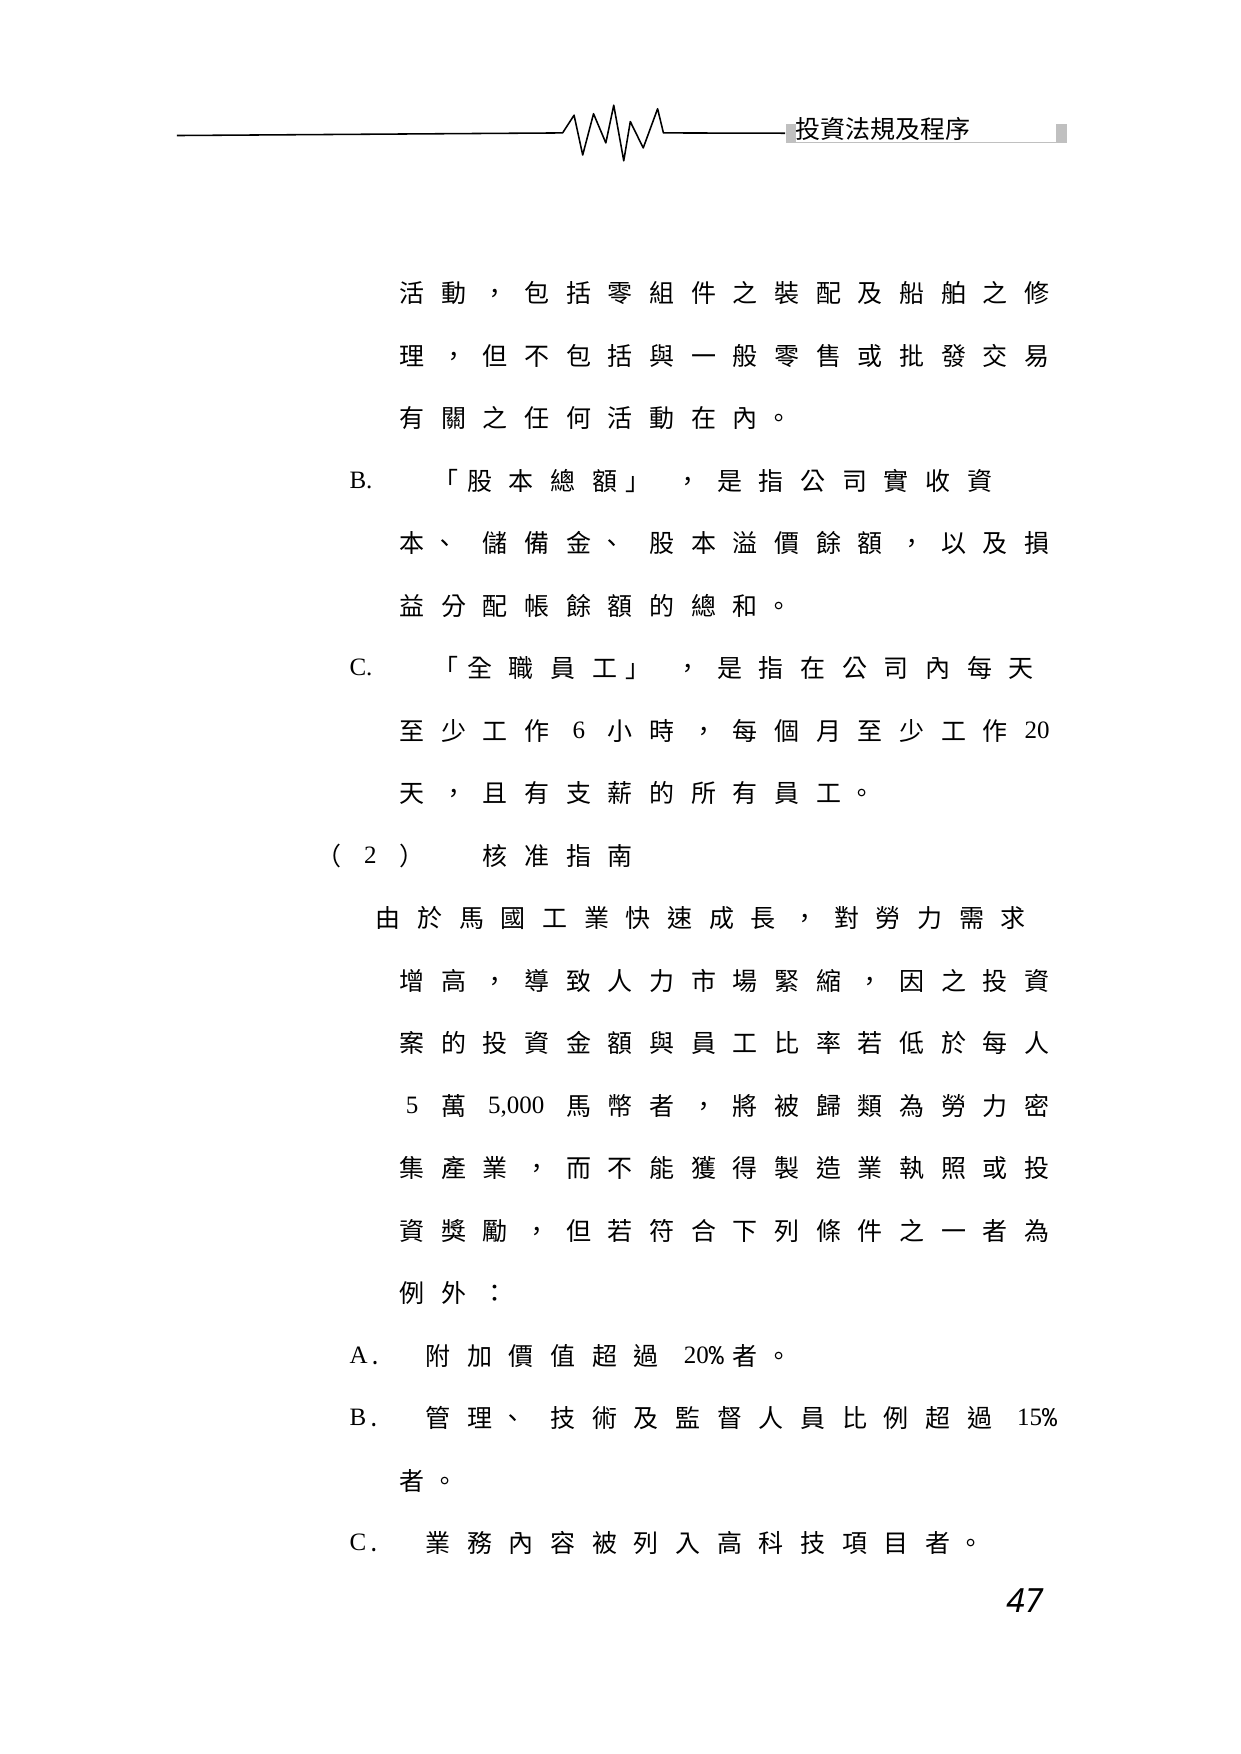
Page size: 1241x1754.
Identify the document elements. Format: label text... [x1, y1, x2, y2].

text B. 管理、技術及監督人員比例超過15%者。 [330, 1375, 1058, 1500]
text （2） 核准指南 [306, 813, 1058, 875]
text C. 「全職員工」，是指在公司內每天至少工作6小時，每個月至少工作20天，且有支薪的所有員工。 [330, 625, 1058, 813]
text 活動，包括零組件之裝配及船舶之修理，但不包括與一般零售或批發交易有關之任何活動在內。 [330, 250, 1058, 438]
text 由於馬國工業快速成長，對勞力需求增高，導致人力市場緊縮，因之投資案的投資金額與員工比率若低於每人5萬5,000馬幣者，將被歸類為勞力密集產業，而不能獲得製造業執照或投資獎勵，但若符合下列條件之一者為例外： [306, 875, 1058, 1313]
text B. 「股本總額」，是指公司實收資本、儲備金、股本溢價餘額，以及損益分配帳餘額的總和。 [330, 438, 1058, 625]
text C. 業務內容被列入高科技項目者。 [330, 1500, 1058, 1563]
text A. 附加價值超過20%者。 [330, 1313, 1058, 1375]
